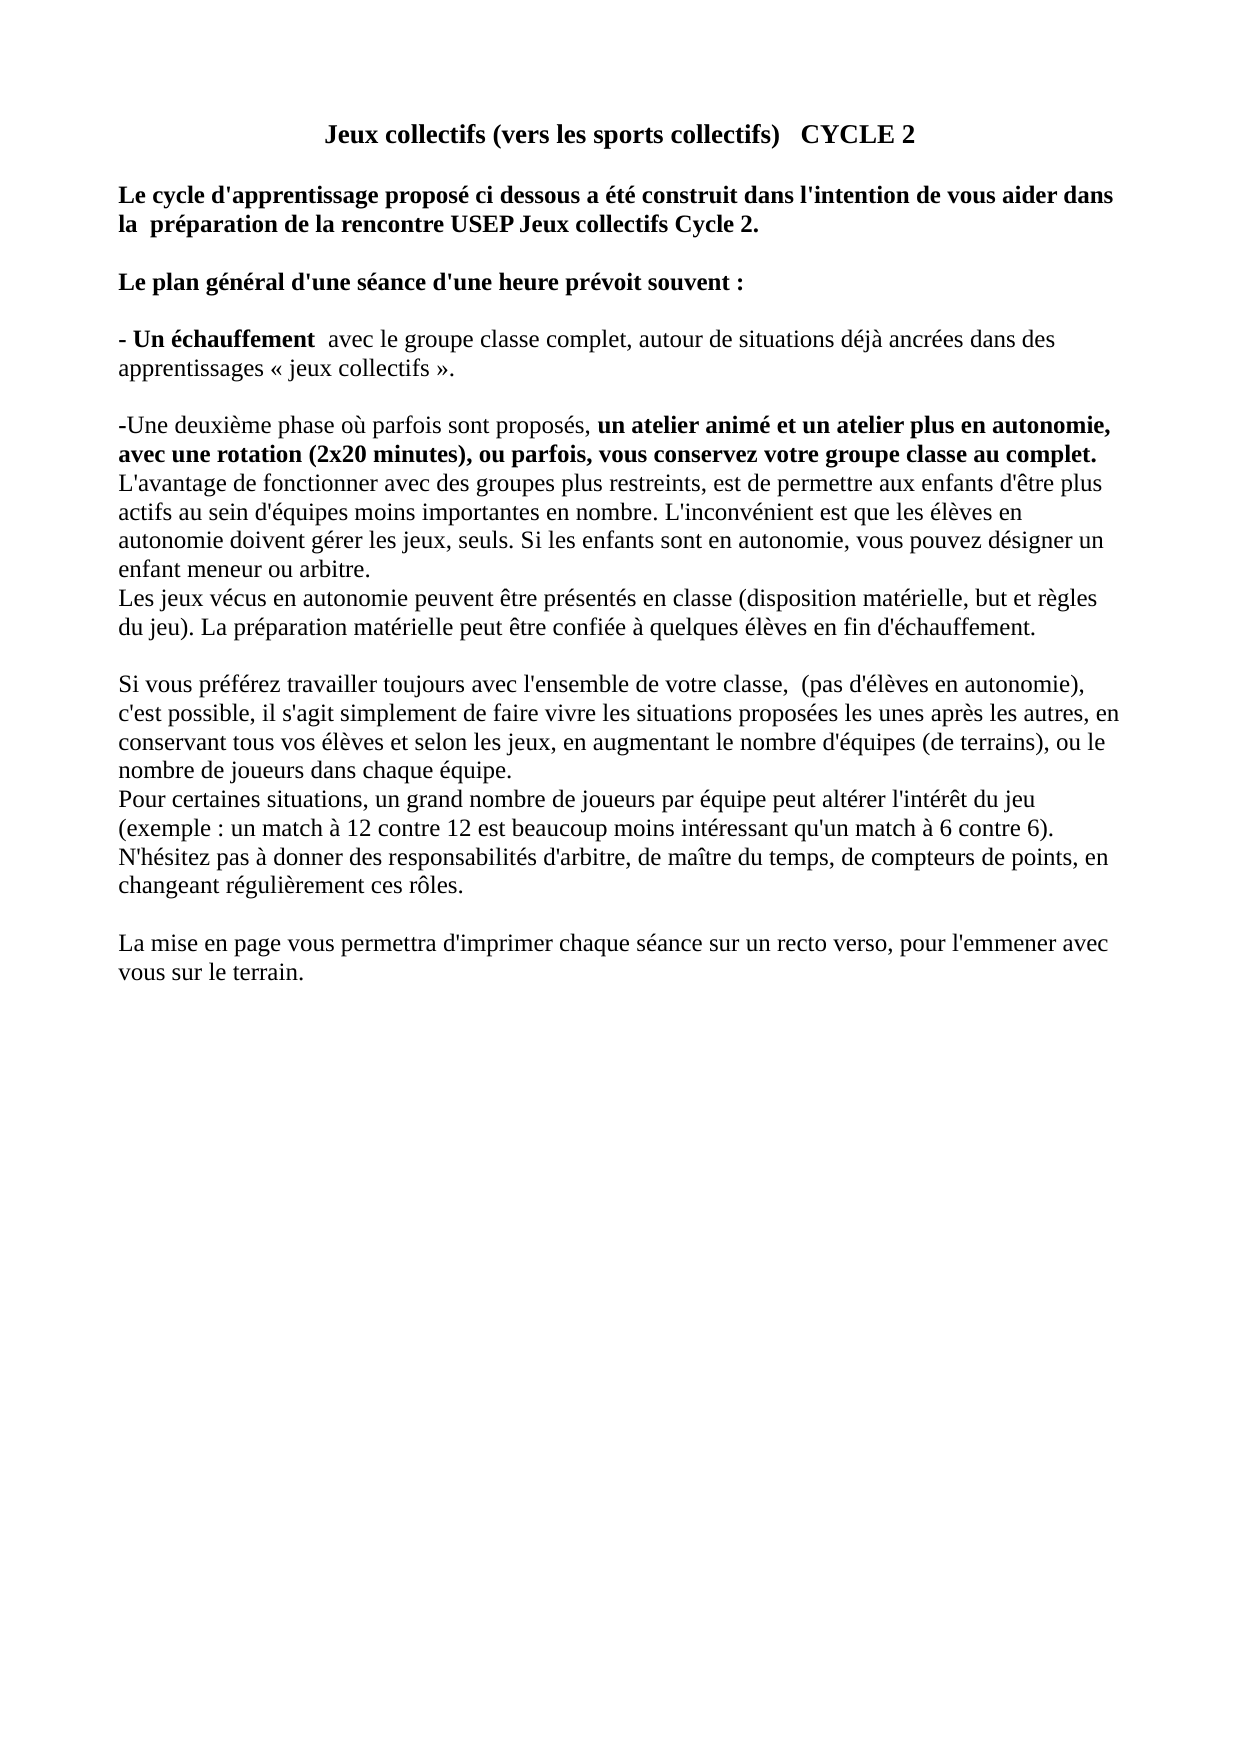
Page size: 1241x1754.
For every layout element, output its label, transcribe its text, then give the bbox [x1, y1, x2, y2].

text Le cycle d'apprentissage proposé ci dessous a été construit dans l'intention de vous aider dans la préparation de la rencontre USEP Jeux collectifs Cycle 2. [118, 180, 1122, 238]
text - Un échauffement avec le groupe classe complet, autour de situations déjà ancrées dans des apprentissages « jeux collectifs ». [118, 324, 1122, 382]
text Le plan général d'une séance d'une heure prévoit souvent : [118, 267, 1122, 295]
text -Une deuxième phase où parfois sont proposés, un atelier animé et un atelier plus en autonomie, avec une rotation (2x20 minutes), ou parfois, vous conservez votre groupe classe au complet. [118, 410, 1122, 468]
text La mise en page vous permettra d'imprimer chaque séance sur un recto verso, pour l'emmener avec vous sur le terrain. [118, 928, 1122, 985]
text Si vous préférez travailler toujours avec l'ensemble de votre classe, (pas d'élèves en autonomie), c'est possible, il s'agit simplement de faire vivre les situations proposées les unes après les autres, en conservant tous vos élèves et selon les jeux, en augmentant le nombre d'équipes (de terrains), ou le nombre de joueurs dans chaque équipe. [118, 669, 1122, 784]
text Jeux collectifs (vers les sports collectifs) CYCLE 2 [118, 118, 1122, 149]
text Les jeux vécus en autonomie peuvent être présentés en classe (disposition matérielle, but et règles du jeu). La préparation matérielle peut être confiée à quelques élèves en fin d'échauffement. [118, 583, 1122, 640]
text N'hésitez pas à donner des responsabilités d'arbitre, de maître du temps, de compteurs de points, en changeant régulièrement ces rôles. [118, 842, 1122, 899]
text L'avantage de fonctionner avec des groupes plus restreints, est de permettre aux enfants d'être plus actifs au sein d'équipes moins importantes en nombre. L'inconvénient est que les élèves en autonomie doivent gérer les jeux, seuls. Si les enfants sont en autonomie, vous pouvez désigner un enfant meneur ou arbitre. [118, 468, 1122, 583]
text Pour certaines situations, un grand nombre de joueurs par équipe peut altérer l'intérêt du jeu (exemple : un match à 12 contre 12 est beaucoup moins intéressant qu'un match à 6 contre 6). [118, 784, 1122, 842]
